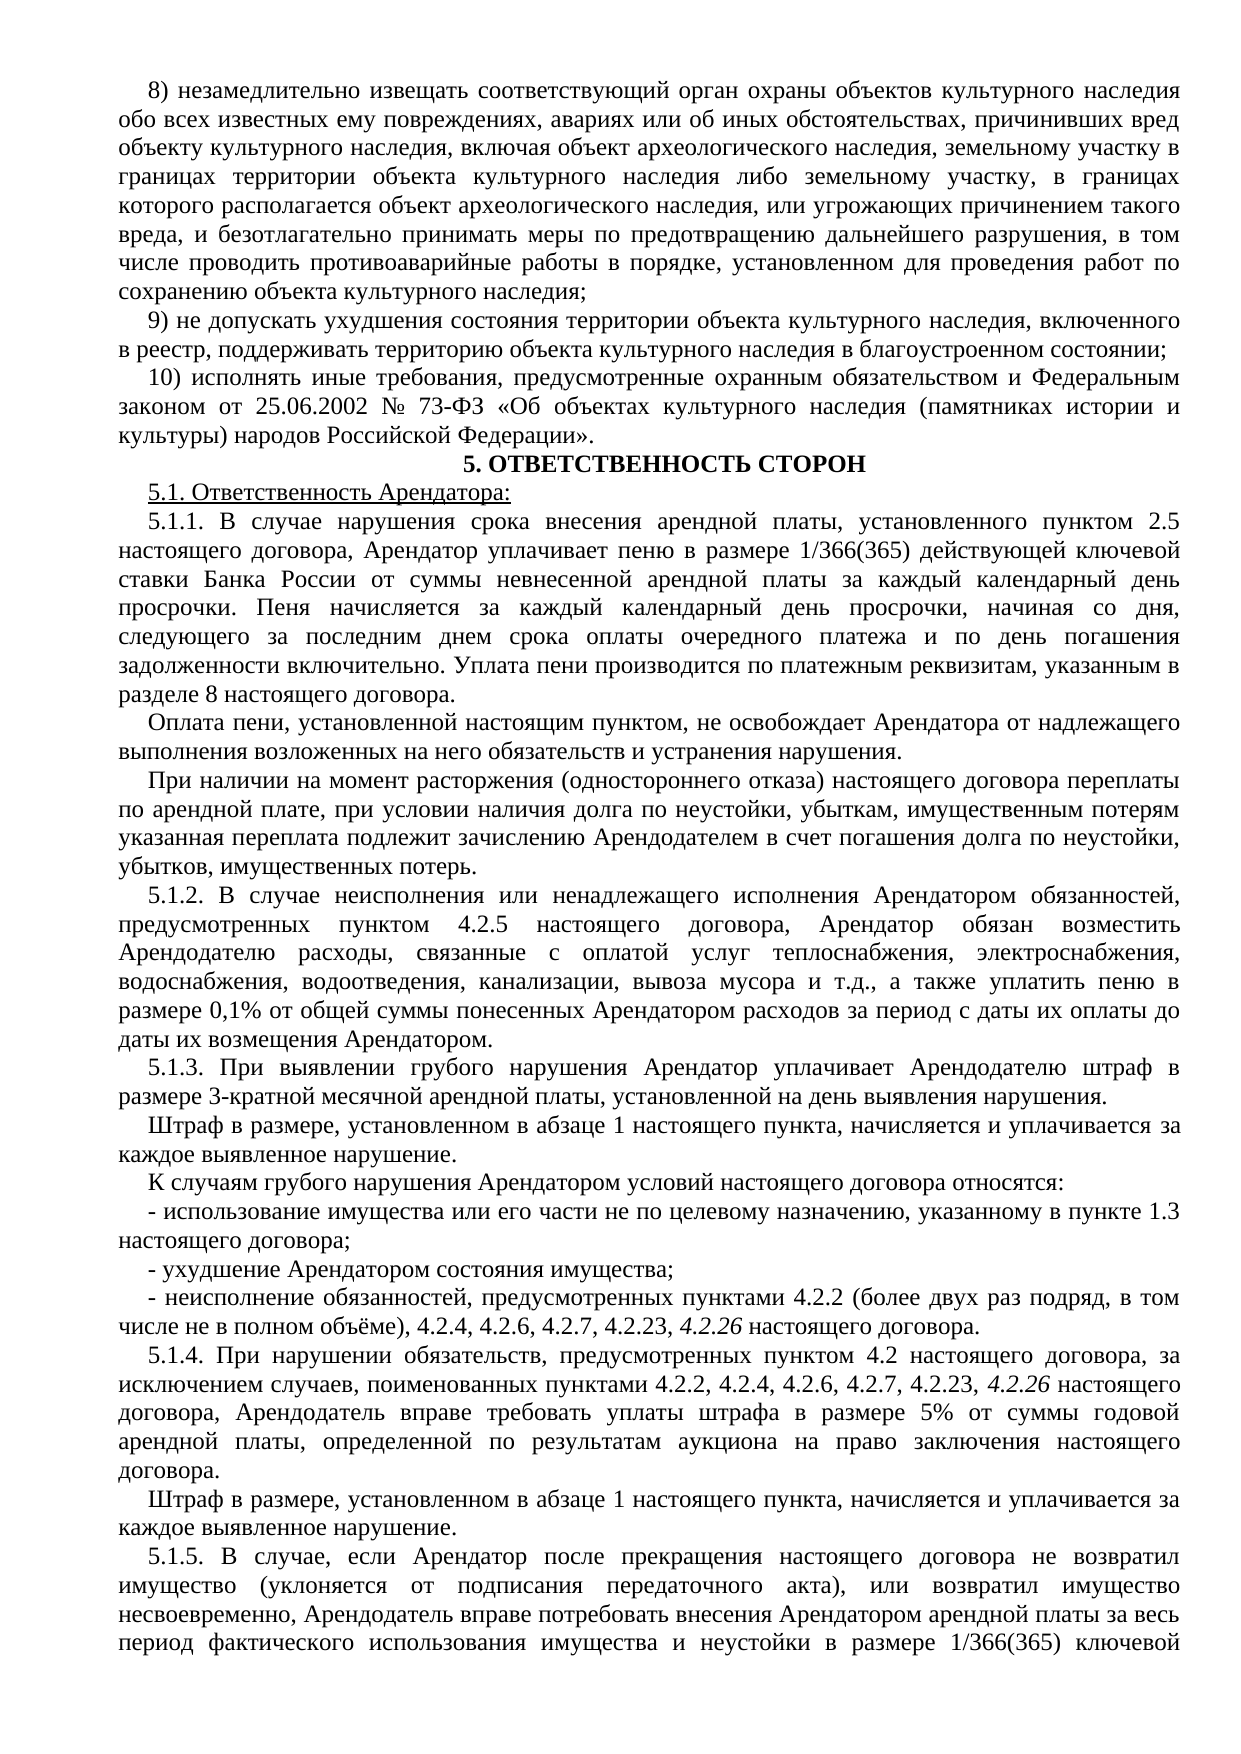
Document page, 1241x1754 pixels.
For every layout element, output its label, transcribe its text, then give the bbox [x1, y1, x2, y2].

text 8) незамедлительно извещать соответствующий орган охраны объектов культурного наследия обо всех известных ему повреждениях, авариях или об иных обстоятельствах, причинивших вред объекту культурного наследия, включая объект археологического наследия, земельному участку в границах территории объекта культурного наследия либо земельному участку, в границах которого располагается объект археологического наследия, или угрожающих причинением такого вреда, и безотлагательно принимать меры по предотвращению дальнейшего разрушения, в том числе проводить противоаварийные работы в порядке, установленном для проведения работ по сохранению объекта культурного наследия; [118, 75, 1181, 305]
text 5. ОТВЕТСТВЕННОСТЬ СТОРОН [118, 449, 1181, 477]
text - использование имущества или его части не по целевому назначению, указанному в пункте 1.3 настоящего договора; [118, 1196, 1181, 1254]
text Штраф в размере, установленном в абзаце 1 настоящего пункта, начисляется и уплачивается за каждое выявленное нарушение. [118, 1484, 1181, 1541]
text - неисполнение обязанностей, предусмотренных пунктами 4.2.2 (более двух раз подряд, в том числе не в полном объёме), 4.2.4, 4.2.6, 4.2.7, 4.2.23, 4.2.26 настоящего договора. [118, 1282, 1181, 1340]
text При наличии на момент расторжения (одностороннего отказа) настоящего договора переплаты по арендной плате, при условии наличия долга по неустойки, убыткам, имущественным потерям указанная переплата подлежит зачислению Арендодателем в счет погашения долга по неустойки, убытков, имущественных потерь. [118, 765, 1181, 880]
text 5.1. Ответственность Арендатора: [118, 477, 1181, 506]
text 5.1.2. В случае неисполнения или ненадлежащего исполнения Арендатором обязанностей, предусмотренных пунктом 4.2.5 настоящего договора, Арендатор обязан возместить Арендодателю расходы, связанные с оплатой услуг теплоснабжения, электроснабжения, водоснабжения, водоотведения, канализации, вывоза мусора и т.д., а также уплатить пеню в размере 0,1% от общей суммы понесенных Арендатором расходов за период с даты их оплаты до даты их возмещения Арендатором. [118, 880, 1181, 1052]
text 5.1.4. При нарушении обязательств, предусмотренных пунктом 4.2 настоящего договора, за исключением случаев, поименованных пунктами 4.2.2, 4.2.4, 4.2.6, 4.2.7, 4.2.23, 4.2.26 настоящего договора, Арендодатель вправе требовать уплаты штрафа в размере 5% от суммы годовой арендной платы, определенной по результатам аукциона на право заключения настоящего договора. [118, 1340, 1181, 1484]
text 5.1.1. В случае нарушения срока внесения арендной платы, установленного пунктом 2.5 настоящего договора, Арендатор уплачивает пеню в размере 1/366(365) действующей ключевой ставки Банка России от суммы невнесенной арендной платы за каждый календарный день просрочки. Пеня начисляется за каждый календарный день просрочки, начиная со дня, следующего за последним днем срока оплаты очередного платежа и по день погашения задолженности включительно. Уплата пени производится по платежным реквизитам, указанным в разделе 8 настоящего договора. [118, 506, 1181, 707]
text 10) исполнять иные требования, предусмотренные охранным обязательством и Федеральным законом от 25.06.2002 № 73-ФЗ «Об объектах культурного наследия (памятниках истории и культуры) народов Российской Федерации». [118, 362, 1181, 449]
text К случаям грубого нарушения Арендатором условий настоящего договора относятся: [118, 1167, 1181, 1196]
text Оплата пени, установленной настоящим пунктом, не освобождает Арендатора от надлежащего выполнения возложенных на него обязательств и устранения нарушения. [118, 707, 1181, 765]
text Штраф в размере, установленном в абзаце 1 настоящего пункта, начисляется и уплачивается за каждое выявленное нарушение. [118, 1110, 1181, 1167]
text 9) не допускать ухудшения состояния территории объекта культурного наследия, включенного в реестр, поддерживать территорию объекта культурного наследия в благоустроенном состоянии; [118, 305, 1181, 362]
text 5.1.5. В случае, если Арендатор после прекращения настоящего договора не возвратил имущество (уклоняется от подписания передаточного акта), или возвратил имущество несвоевременно, Арендодатель вправе потребовать внесения Арендатором арендной платы за весь период фактического использования имущества и неустойки в размере 1/366(365) ключевой [118, 1541, 1181, 1656]
text - ухудшение Арендатором состояния имущества; [118, 1254, 1181, 1282]
text 5.1.3. При выявлении грубого нарушения Арендатор уплачивает Арендодателю штраф в размере 3-кратной месячной арендной платы, установленной на день выявления нарушения. [118, 1052, 1181, 1110]
